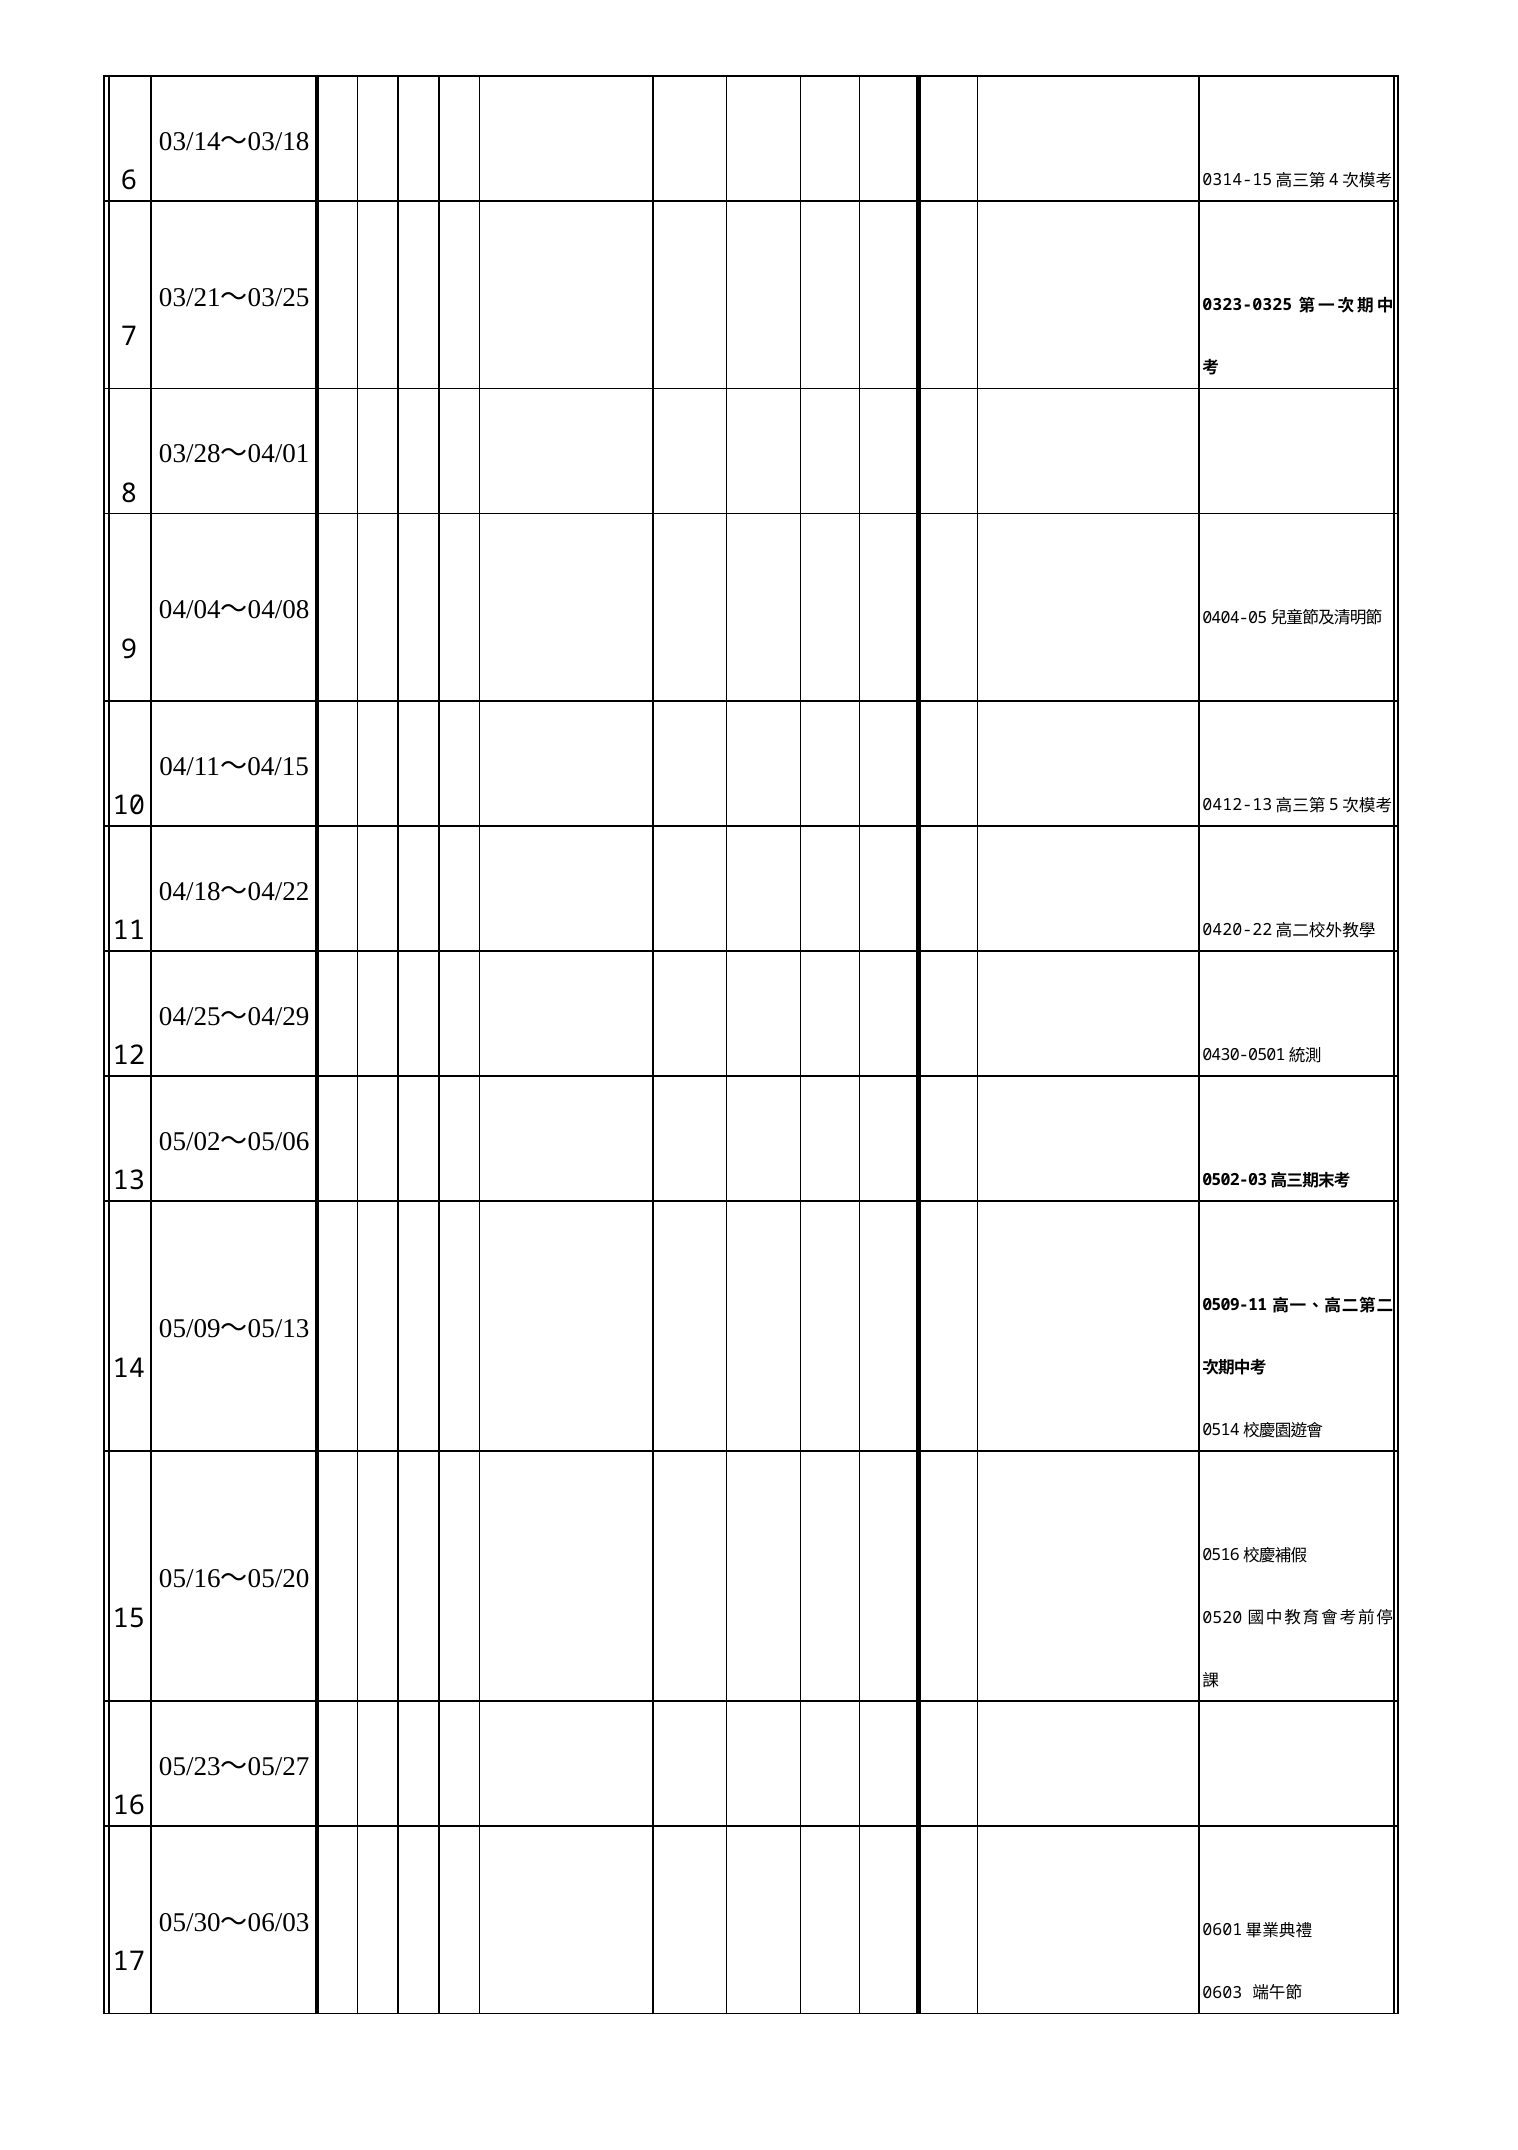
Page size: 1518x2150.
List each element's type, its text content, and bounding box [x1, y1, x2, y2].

table_cell [440, 1827, 479, 2012]
table_cell [440, 1452, 479, 1700]
table_cell [921, 1827, 977, 2012]
table_cell [978, 1452, 1198, 1700]
table_cell 05/09～05/13 [152, 1202, 315, 1450]
table_cell [801, 1077, 859, 1200]
table_cell [921, 77, 977, 200]
table_cell [654, 1827, 726, 2012]
table_cell [921, 1452, 977, 1700]
table_cell [801, 1702, 859, 1825]
table_cell [319, 702, 357, 825]
table_cell [860, 1452, 916, 1700]
table_cell [440, 77, 479, 200]
table_cell [654, 827, 726, 950]
table_cell [860, 389, 916, 512]
table_cell [921, 952, 977, 1075]
table_cell 04/25～04/29 [152, 952, 315, 1075]
table_cell [727, 202, 800, 387]
table_cell [801, 702, 859, 825]
table_cell [440, 514, 479, 700]
table_cell [319, 827, 357, 950]
table_cell [399, 202, 438, 387]
table_cell [727, 1452, 800, 1700]
table_cell [654, 389, 726, 512]
table_cell [654, 1702, 726, 1825]
table_cell 0314-15高三第4次模考 [1200, 77, 1393, 200]
table_cell [860, 1702, 916, 1825]
table_cell [801, 1827, 859, 2012]
table_cell [358, 827, 397, 950]
table_cell [319, 952, 357, 1075]
table_cell 7 [110, 202, 150, 387]
table_cell [860, 827, 916, 950]
table_cell [727, 1202, 800, 1450]
table_cell [480, 1077, 652, 1200]
table_cell 0509-11高一、高二第二次期中考 0514校慶園遊會 [1200, 1202, 1393, 1450]
table_cell [480, 1452, 652, 1700]
table_cell 0601畢業典禮 0603 端午節 [1200, 1827, 1393, 2012]
table_cell [480, 827, 652, 950]
table_cell [921, 1702, 977, 1825]
table_cell [801, 952, 859, 1075]
table_cell [440, 952, 479, 1075]
table_cell [801, 77, 859, 200]
table_cell 0323-0325第一次期中考 [1200, 202, 1393, 387]
table_cell [921, 827, 977, 950]
table_cell [480, 702, 652, 825]
table_cell 0516校慶補假 0520國中教育會考前停課 [1200, 1452, 1393, 1700]
table_cell [358, 514, 397, 700]
table_cell [801, 202, 859, 387]
table_cell [480, 514, 652, 700]
table_cell 12 [110, 952, 150, 1075]
table_cell 15 [110, 1452, 150, 1700]
table_cell [319, 1702, 357, 1825]
table_cell 03/14～03/18 [152, 77, 315, 200]
table_cell [358, 1452, 397, 1700]
table_cell [654, 202, 726, 387]
table_cell [801, 514, 859, 700]
table_cell [358, 702, 397, 825]
table_cell [319, 1452, 357, 1700]
table_cell [727, 389, 800, 512]
table_cell 6 [110, 77, 150, 200]
table_cell [978, 202, 1198, 387]
table_cell [399, 1077, 438, 1200]
table_cell [480, 952, 652, 1075]
table_cell [654, 952, 726, 1075]
table_cell [358, 389, 397, 512]
table_cell [978, 952, 1198, 1075]
table_cell 13 [110, 1077, 150, 1200]
table_cell [727, 77, 800, 200]
table_cell 0420-22高二校外教學 [1200, 827, 1393, 950]
table_cell 0404-05兒童節及清明節 [1200, 514, 1393, 700]
table_cell [319, 1202, 357, 1450]
table_cell [860, 702, 916, 825]
table_cell [727, 702, 800, 825]
table_cell [358, 1827, 397, 2012]
table_cell [399, 1702, 438, 1825]
table_cell 11 [110, 827, 150, 950]
table_cell [440, 702, 479, 825]
table_cell [358, 1702, 397, 1825]
table_cell [654, 702, 726, 825]
table_cell [399, 702, 438, 825]
table_cell [978, 827, 1198, 950]
table_cell [978, 1077, 1198, 1200]
table_cell [480, 202, 652, 387]
table_cell [978, 702, 1198, 825]
table_cell [440, 827, 479, 950]
table_cell 04/04～04/08 [152, 514, 315, 700]
table_cell [921, 702, 977, 825]
table_cell [358, 202, 397, 387]
table_cell [319, 514, 357, 700]
table_cell [319, 1827, 357, 2012]
table_cell 05/23～05/27 [152, 1702, 315, 1825]
table_cell [727, 952, 800, 1075]
table_cell [801, 1452, 859, 1700]
table_cell [654, 77, 726, 200]
table_cell 04/18～04/22 [152, 827, 315, 950]
table_cell [358, 1202, 397, 1450]
table_cell [358, 952, 397, 1075]
table_cell 05/02～05/06 [152, 1077, 315, 1200]
table_cell [921, 389, 977, 512]
table_cell [480, 1702, 652, 1825]
table_cell [727, 1702, 800, 1825]
table_cell 05/30～06/03 [152, 1827, 315, 2012]
table_cell [440, 389, 479, 512]
table_cell [358, 1077, 397, 1200]
table_cell [801, 1202, 859, 1450]
table_cell [480, 1827, 652, 2012]
table_cell [319, 1077, 357, 1200]
table_cell [978, 389, 1198, 512]
table_cell [480, 1202, 652, 1450]
table_cell [480, 77, 652, 200]
table_cell [319, 202, 357, 387]
table_cell [440, 1077, 479, 1200]
table_cell [801, 389, 859, 512]
table_cell [860, 77, 916, 200]
table_cell [860, 952, 916, 1075]
table_cell 04/11～04/15 [152, 702, 315, 825]
table_cell 8 [110, 389, 150, 512]
table_cell [727, 1077, 800, 1200]
table_cell [860, 1827, 916, 2012]
table_cell [921, 202, 977, 387]
table_cell [978, 514, 1198, 700]
table_cell [319, 77, 357, 200]
table_cell [921, 514, 977, 700]
table_cell 0412-13高三第5次模考 [1200, 702, 1393, 825]
table_cell 17 [110, 1827, 150, 2012]
table_cell [921, 1077, 977, 1200]
table_cell [860, 1202, 916, 1450]
table_cell [440, 1702, 479, 1825]
table_cell [440, 202, 479, 387]
table_cell 14 [110, 1202, 150, 1450]
table_cell 0430-0501統測 [1200, 952, 1393, 1075]
table_cell 16 [110, 1702, 150, 1825]
table_cell [654, 514, 726, 700]
table_cell 03/21～03/25 [152, 202, 315, 387]
table_cell 0502-03高三期末考 [1200, 1077, 1393, 1200]
table_cell [727, 827, 800, 950]
table_cell [399, 514, 438, 700]
table_cell [654, 1077, 726, 1200]
table_cell [860, 514, 916, 700]
table_cell [727, 1827, 800, 2012]
table_cell [399, 389, 438, 512]
table_cell [978, 1827, 1198, 2012]
table_cell [1200, 389, 1393, 512]
table_cell 03/28～04/01 [152, 389, 315, 512]
table_cell [978, 77, 1198, 200]
table_cell [399, 952, 438, 1075]
table_cell [440, 1202, 479, 1450]
table_cell [319, 389, 357, 512]
table_cell [399, 827, 438, 950]
table_cell [654, 1202, 726, 1450]
table_cell 9 [110, 514, 150, 700]
table_cell [860, 1077, 916, 1200]
table_cell [921, 1202, 977, 1450]
table_cell [399, 1452, 438, 1700]
table_cell [399, 1202, 438, 1450]
table_cell [801, 827, 859, 950]
table_cell 10 [110, 702, 150, 825]
table_cell [654, 1452, 726, 1700]
table_cell [399, 77, 438, 200]
table_cell [480, 389, 652, 512]
table_cell [978, 1202, 1198, 1450]
table_cell [860, 202, 916, 387]
table_cell [358, 77, 397, 200]
table_cell 05/16～05/20 [152, 1452, 315, 1700]
table_cell [727, 514, 800, 700]
table_cell [1200, 1702, 1393, 1825]
table_cell [399, 1827, 438, 2012]
table_cell [978, 1702, 1198, 1825]
